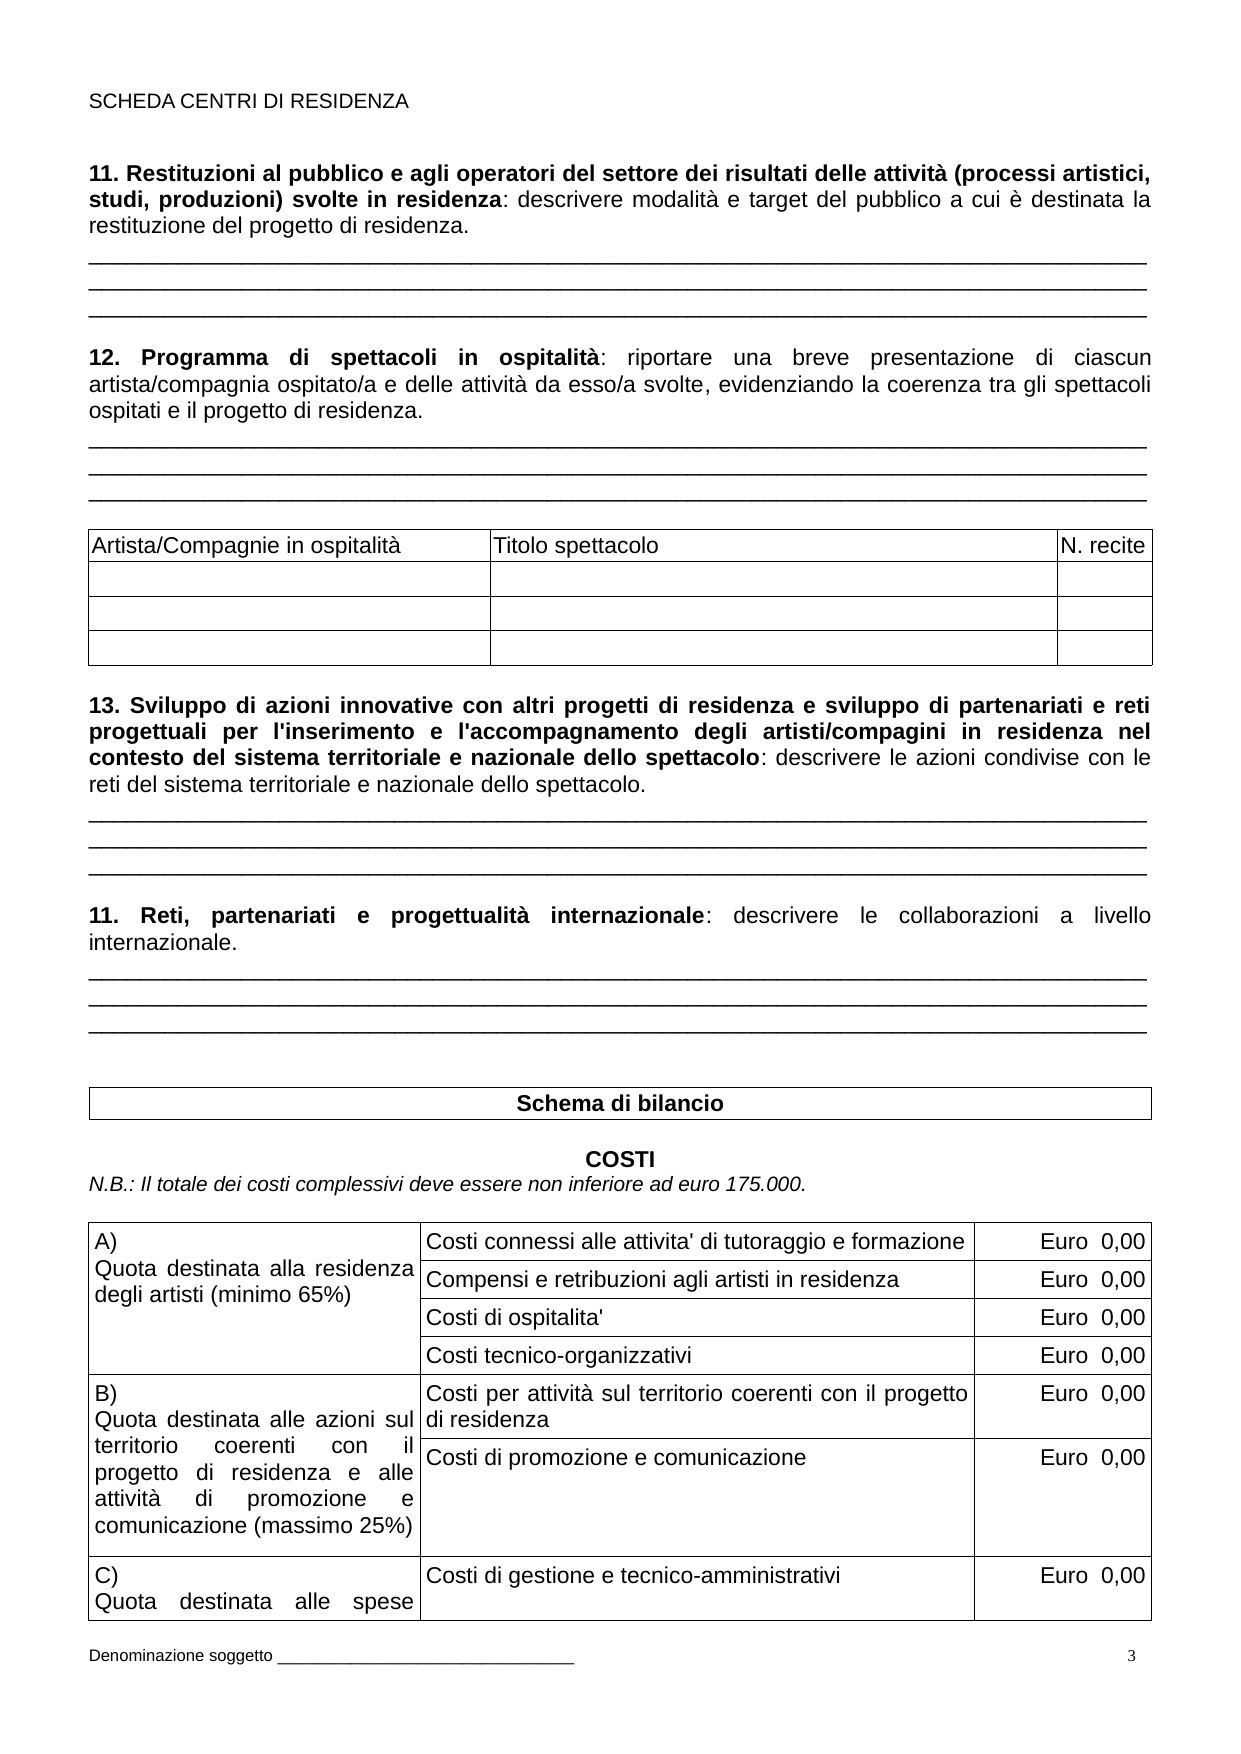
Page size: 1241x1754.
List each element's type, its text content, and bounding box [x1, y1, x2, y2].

text 11. Restituzioni al pubblico e agli operatori del settore dei risultati delle attività (processi artistici, studi, produzioni) svolte in residenza: descrivere modalità e target del pubblico a cui è destinata la restituzione del progetto di residenza. [88, 160, 1152, 239]
table_cell [1058, 597, 1152, 630]
text _________________________________________________________________________________________________________________________________________________________________________________________________________________________________________________________ [88, 423, 1152, 502]
table_cell Costi di ospitalita' [421, 1299, 974, 1336]
table_cell Costi di promozione e comunicazione [421, 1439, 974, 1556]
text 12. Programma di spettacoli in ospitalità: riportare una breve presentazione di ciascun artista/compagnia ospitato/a e delle attività da esso/a svolte, evidenziando la coerenza tra gli spettacoli ospitati e il progetto di residenza. [88, 344, 1152, 423]
table_header N. recite [1058, 530, 1152, 561]
table_cell [89, 597, 490, 630]
table_cell Costi per attività sul territorio coerenti con il progetto di residenza [421, 1375, 974, 1438]
table_cell [491, 597, 1057, 630]
table_cell Costi tecnico-organizzativi [421, 1337, 974, 1374]
table_header Artista/Compagnie in ospitalità [89, 530, 490, 561]
text Schema di bilancio [90, 1088, 1151, 1119]
table_cell Euro 0,00 [975, 1375, 1151, 1438]
table_cell Euro 0,00 [975, 1557, 1151, 1620]
table_cell Euro 0,00 [975, 1261, 1151, 1298]
table_cell [89, 631, 490, 665]
table_cell Euro 0,00 [975, 1337, 1151, 1374]
text _________________________________________________________________________________________________________________________________________________________________________________________________________________________________________________________ [88, 239, 1152, 318]
table_cell Costi di gestione e tecnico-amministrativi [421, 1557, 974, 1620]
table_cell B) Quota destinata alle azioni sul territorio coerenti con il progetto di residenza e alle attività di promozione e comunicazione (massimo 25%) [89, 1375, 420, 1556]
table_cell [491, 631, 1057, 665]
table_cell [1058, 562, 1152, 596]
text _________________________________________________________________________________________________________________________________________________________________________________________________________________________________________________________ [88, 955, 1152, 1034]
text 13. Sviluppo di azioni innovative con altri progetti di residenza e sviluppo di partenariati e reti progettuali per l'inserimento e l'accompagnamento degli artisti/compagini in residenza nel contesto del sistema territoriale e nazionale dello spettacolo: descrivere le azioni condivise con le reti del sistema territoriale e nazionale dello spettacolo. [88, 692, 1152, 797]
table_cell [1058, 631, 1152, 665]
table_header Costi connessi alle attivita' di tutoraggio e formazione [421, 1223, 974, 1260]
table_cell Euro 0,00 [975, 1299, 1151, 1336]
table_cell [89, 562, 490, 596]
table_cell Euro 0,00 [975, 1439, 1151, 1556]
table_cell C) Quota destinata alle spese [89, 1557, 420, 1620]
text _________________________________________________________________________________________________________________________________________________________________________________________________________________________________________________________ [88, 797, 1152, 876]
table_cell [491, 562, 1057, 596]
table_header A) Quota destinata alla residenza degli artisti (minimo 65%) [89, 1223, 420, 1374]
table_header Euro 0,00 [975, 1223, 1151, 1260]
table_header Titolo spettacolo [491, 530, 1057, 561]
table_cell Compensi e retribuzioni agli artisti in residenza [421, 1261, 974, 1298]
text 11. Reti, partenariati e progettualità internazionale: descrivere le collaborazioni a livello internazionale. [88, 902, 1152, 955]
text COSTI [88, 1146, 1152, 1172]
text N.B.: Il totale dei costi complessivi deve essere non inferiore ad euro 175.000. [88, 1172, 1152, 1196]
